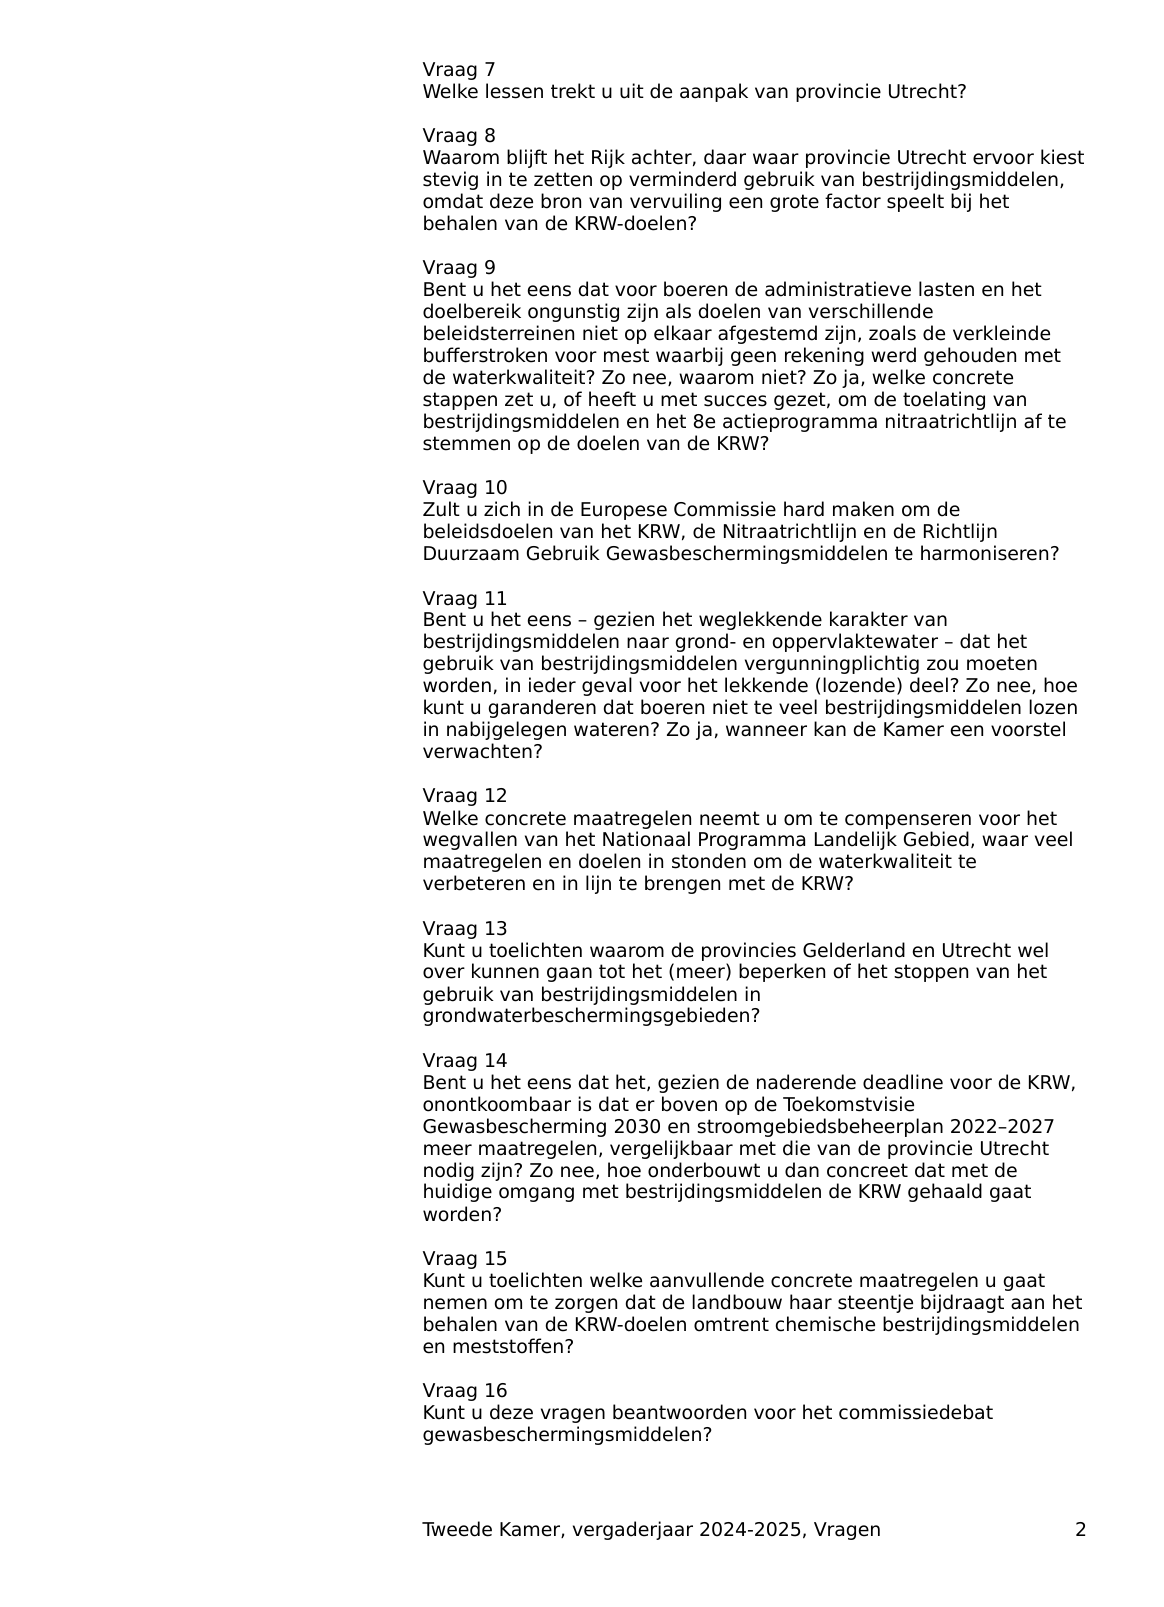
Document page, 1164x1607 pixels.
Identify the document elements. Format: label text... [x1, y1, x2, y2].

text Kunt u toelichten welke aanvullende concrete maatregelen u gaat nemen om te zorgen dat de landbouw haar steentje bijdraagt aan het behalen van de KRW-doelen omtrent chemische bestrijdingsmiddelen en meststoffen? [422, 1269, 1087, 1357]
text Vraag 16 [422, 1380, 1087, 1402]
text Zult u zich in de Europese Commissie hard maken om de beleidsdoelen van het KRW, de Nitraatrichtlijn en de Richtlijn Duurzaam Gebruik Gewasbeschermingsmiddelen te harmoniseren? [422, 499, 1087, 565]
text Welke lessen trekt u uit de aanpak van provincie Utrecht? [422, 81, 1087, 103]
text Waarom blijft het Rijk achter, daar waar provincie Utrecht ervoor kiest stevig in te zetten op verminderd gebruik van bestrijdingsmiddelen, omdat deze bron van vervuiling een grote factor speelt bij het behalen van de KRW-doelen? [422, 147, 1087, 235]
text Bent u het eens dat het, gezien de naderende deadline voor de KRW, onontkoombaar is dat er boven op de Toekomstvisie Gewasbescherming 2030 en stroomgebiedsbeheerplan 2022–2027 meer maatregelen, vergelijkbaar met die van de provincie Utrecht nodig zijn? Zo nee, hoe onderbouwt u dan concreet dat met de huidige omgang met bestrijdingsmiddelen de KRW gehaald gaat worden? [422, 1072, 1087, 1225]
text Vraag 13 [422, 917, 1087, 939]
text Vraag 9 [422, 257, 1087, 279]
text Kunt u deze vragen beantwoorden voor het commissiedebat gewasbeschermingsmiddelen? [422, 1402, 1087, 1446]
text Bent u het eens – gezien het weglekkende karakter van bestrijdingsmiddelen naar grond- en oppervlaktewater – dat het gebruik van bestrijdingsmiddelen vergunningplichtig zou moeten worden, in ieder geval voor het lekkende (lozende) deel? Zo nee, hoe kunt u garanderen dat boeren niet te veel bestrijdingsmiddelen lozen in nabijgelegen wateren? Zo ja, wanneer kan de Kamer een voorstel verwachten? [422, 609, 1087, 763]
text Vraag 14 [422, 1049, 1087, 1072]
text Welke concrete maatregelen neemt u om te compenseren voor het wegvallen van het Nationaal Programma Landelijk Gebied, waar veel maatregelen en doelen in stonden om de waterkwaliteit te verbeteren en in lijn te brengen met de KRW? [422, 807, 1087, 895]
text Bent u het eens dat voor boeren de administratieve lasten en het doelbereik ongunstig zijn als doelen van verschillende beleidsterreinen niet op elkaar afgestemd zijn, zoals de verkleinde bufferstroken voor mest waarbij geen rekening werd gehouden met de waterkwaliteit? Zo nee, waarom niet? Zo ja, welke concrete stappen zet u, of heeft u met succes gezet, om de toelating van bestrijdingsmiddelen en het 8e actieprogramma nitraatrichtlijn af te stemmen op de doelen van de KRW? [422, 279, 1087, 455]
text Vraag 12 [422, 785, 1087, 807]
text Kunt u toelichten waarom de provincies Gelderland en Utrecht wel over kunnen gaan tot het (meer) beperken of het stoppen van het gebruik van bestrijdingsmiddelen in grondwaterbeschermingsgebieden? [422, 939, 1087, 1027]
text Vraag 10 [422, 477, 1087, 499]
text Vraag 11 [422, 587, 1087, 609]
text Vraag 15 [422, 1248, 1087, 1269]
text Vraag 8 [422, 125, 1087, 147]
text Vraag 7 [422, 59, 1087, 81]
